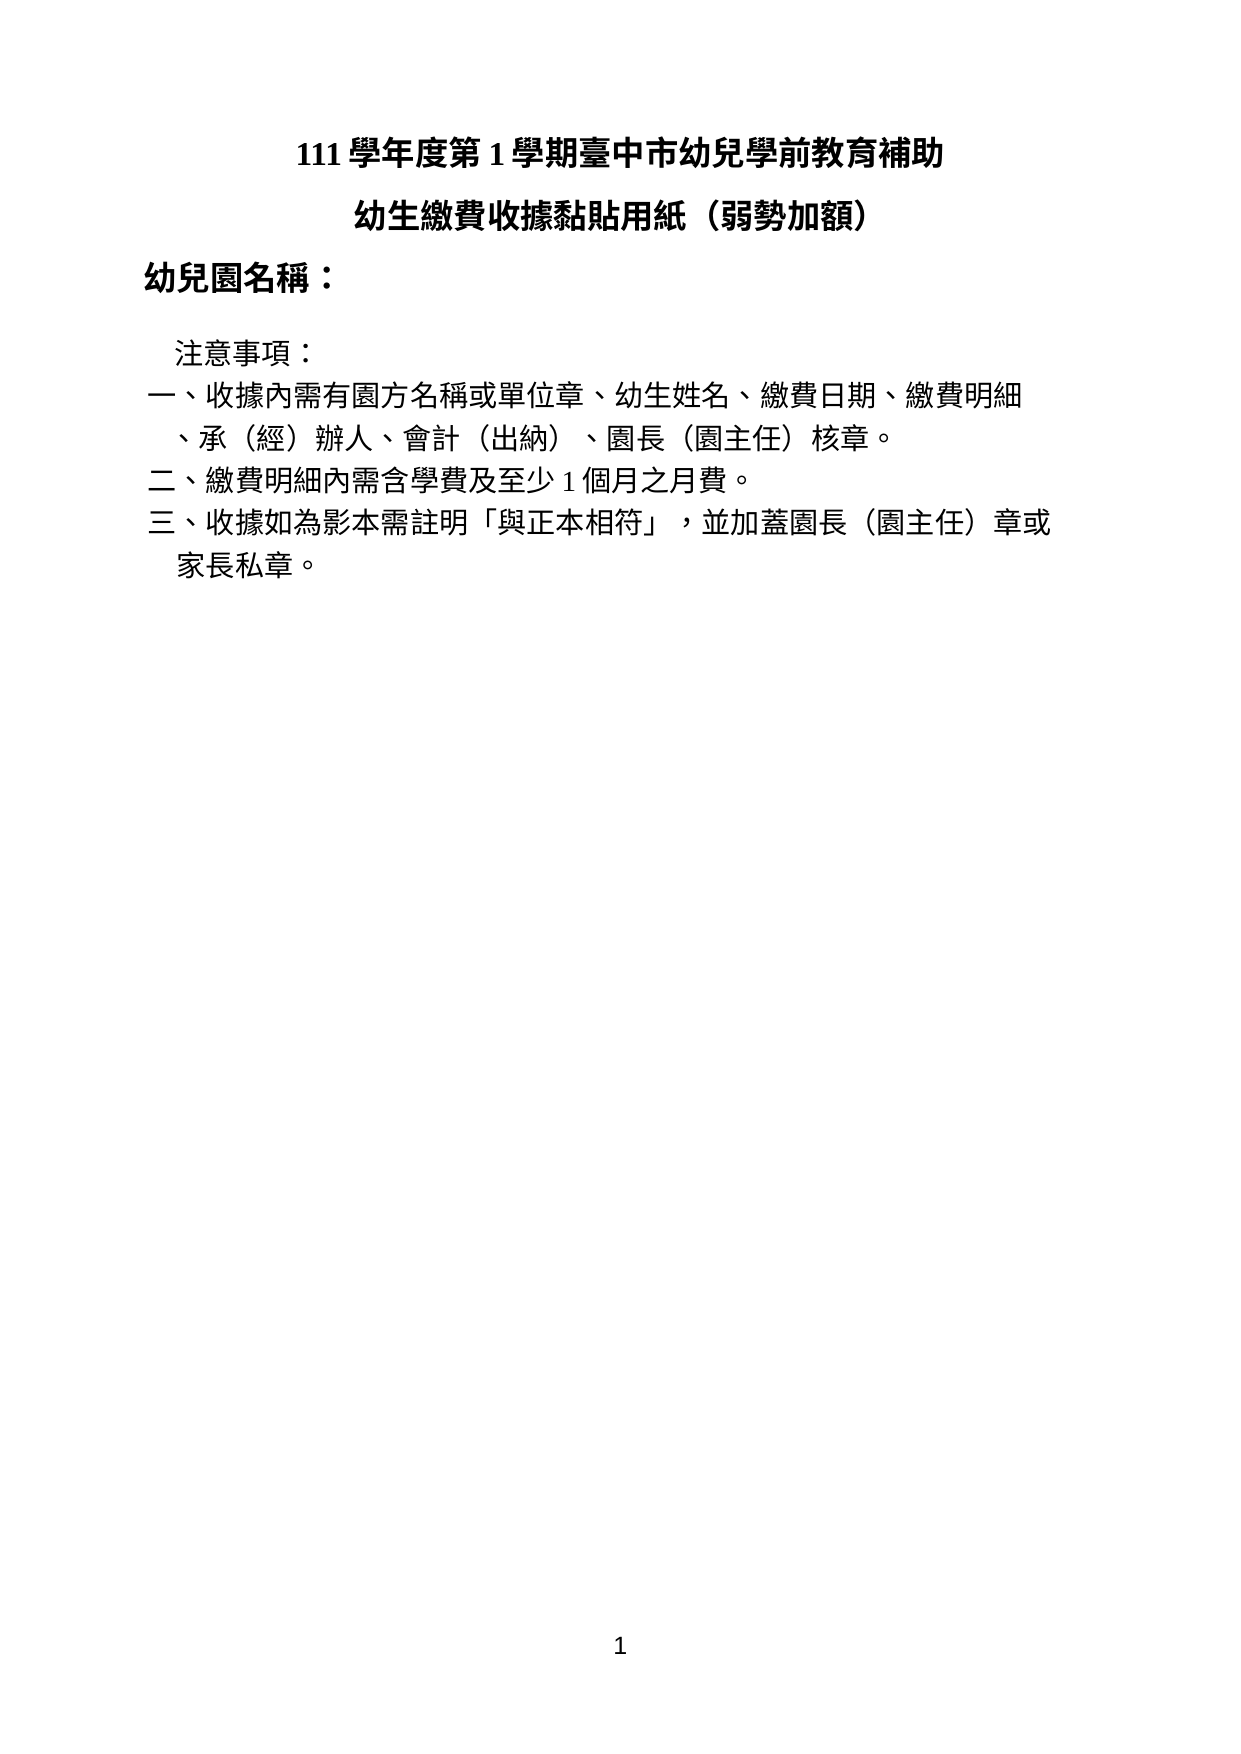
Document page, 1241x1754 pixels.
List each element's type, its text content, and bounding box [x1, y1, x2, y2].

text 111學年度第1學期臺中市幼兒學前教育補助 [118, 110, 1122, 172]
text 注意事項： [118, 331, 1122, 373]
text 、承（經）辦人、會計（出納）、園長（園主任）核章。 [118, 415, 1074, 458]
text 幼生繳費收據黏貼用紙（弱勢加額） [118, 172, 1122, 235]
text 二、繳費明細內需含學費及至少1個月之月費。 [118, 458, 1074, 500]
text 一、收據內需有園方名稱或單位章、幼生姓名、繳費日期、繳費明細 [118, 373, 1074, 415]
text 家長私章。 [118, 542, 1074, 584]
text 三、收據如為影本需註明「與正本相符」，並加蓋園長（園主任）章或 [118, 500, 1074, 542]
text 幼兒園名稱： [118, 235, 1122, 297]
